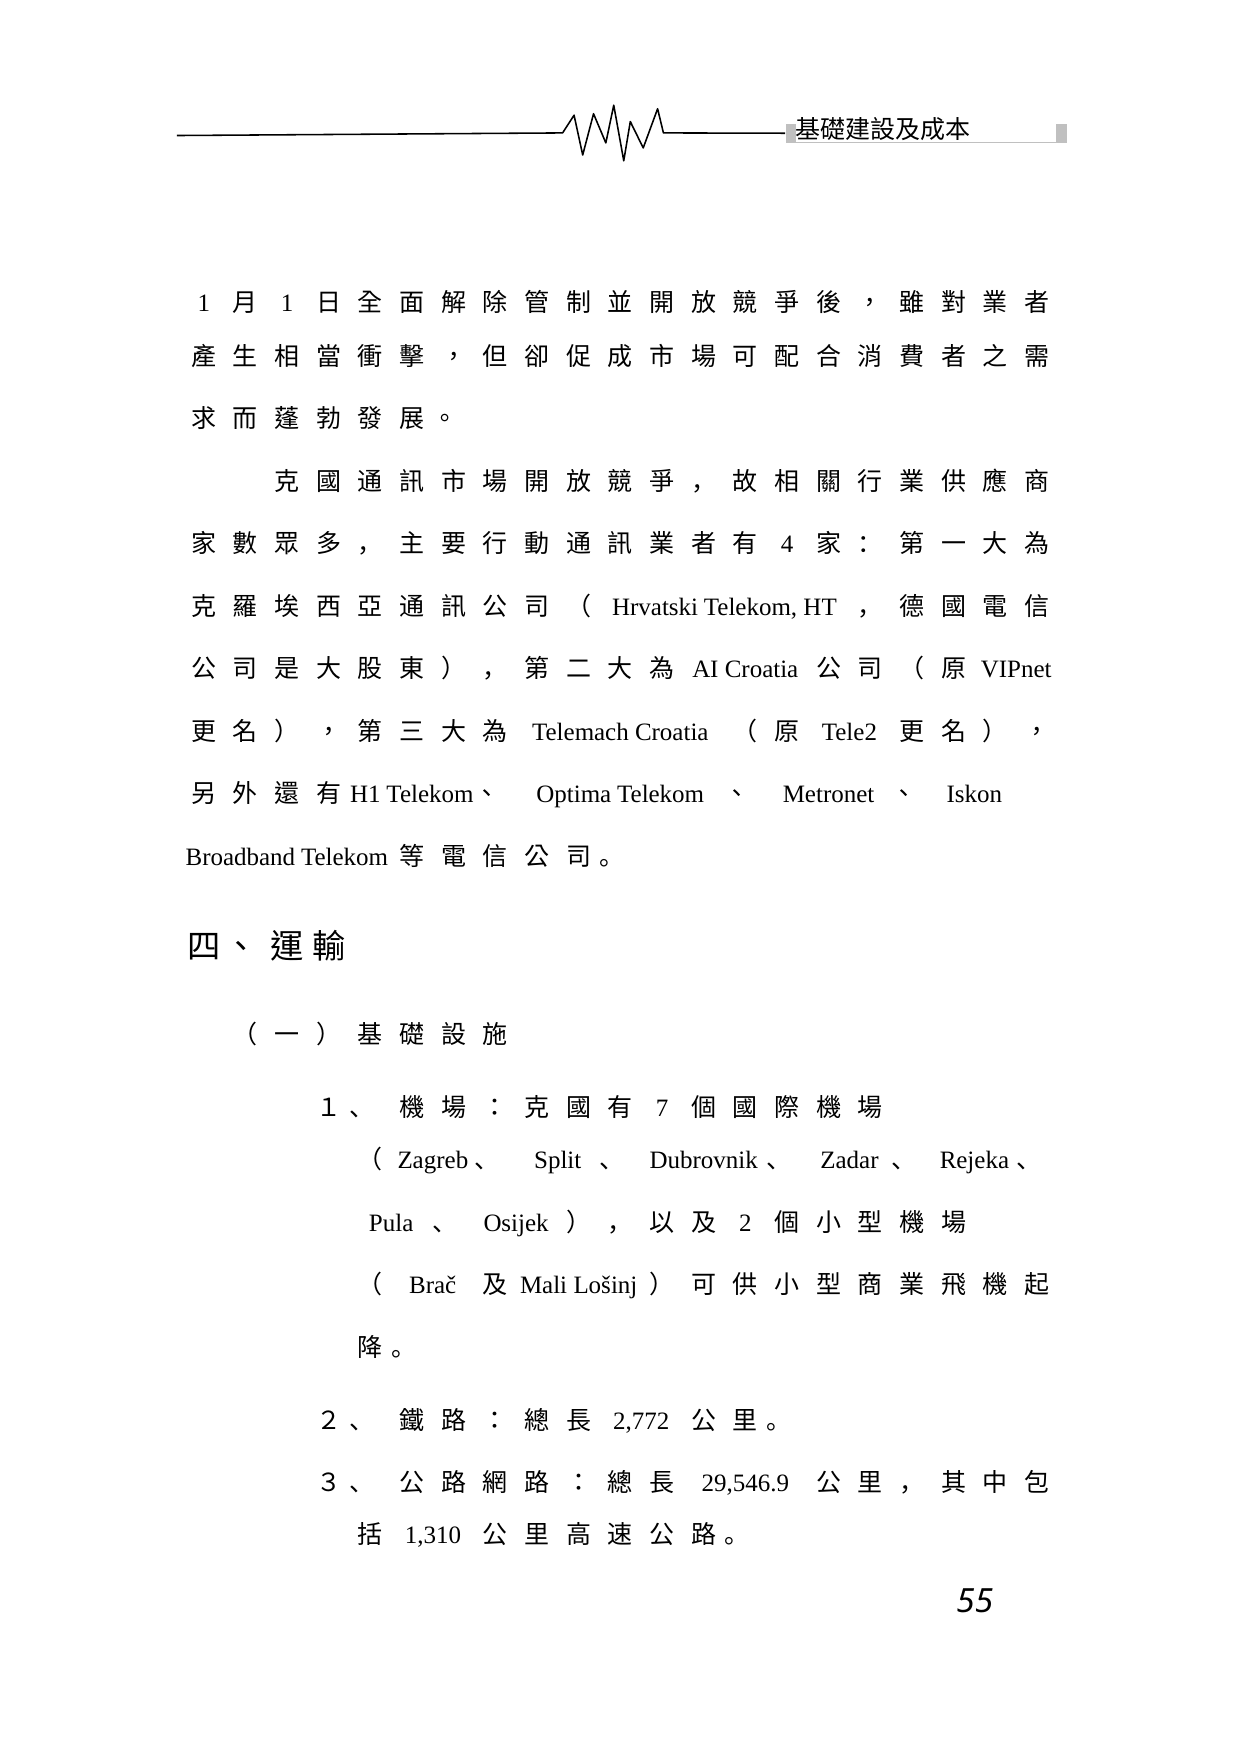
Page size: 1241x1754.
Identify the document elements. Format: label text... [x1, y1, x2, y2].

text １、機場：克國有7個國際機場（Zagreb、Split、Dubrovnik、Zadar、Rejeka、Pula、Osijek），以及2個小型機場（Brač及Mali Lošinj）可供小型商業飛機起降。 [281, 1054, 1058, 1366]
text （一）基礎設施 [207, 991, 1058, 1054]
text 四、運輸 [183, 902, 1058, 964]
text ３、公路網路：總長29,546.9公里，其中包括1,310公里高速公路。 [281, 1429, 1058, 1554]
text 克國通訊市場開放競爭，故相關行業供應商家數眾多，主要行動通訊業者有4家：第一大為克羅埃西亞通訊公司（Hrvatski Telekom, HT，德國電信公司是大股東），第二大為AI Croatia公司（原VIPnet更名），第三大為Telemach Croatia（原Tele2更名），另外還有H1 Telekom、Optima Telekom、Metronet、Iskon Broadband Telekom等電信公司。 [183, 438, 1058, 875]
text ２、鐵路：總長2,772公里。 [281, 1366, 1058, 1429]
text 1月1日全面解除管制並開放競爭後，雖對業者產生相當衝擊，但卻促成市場可配合消費者之需求而蓬勃發展。 [183, 250, 1058, 438]
